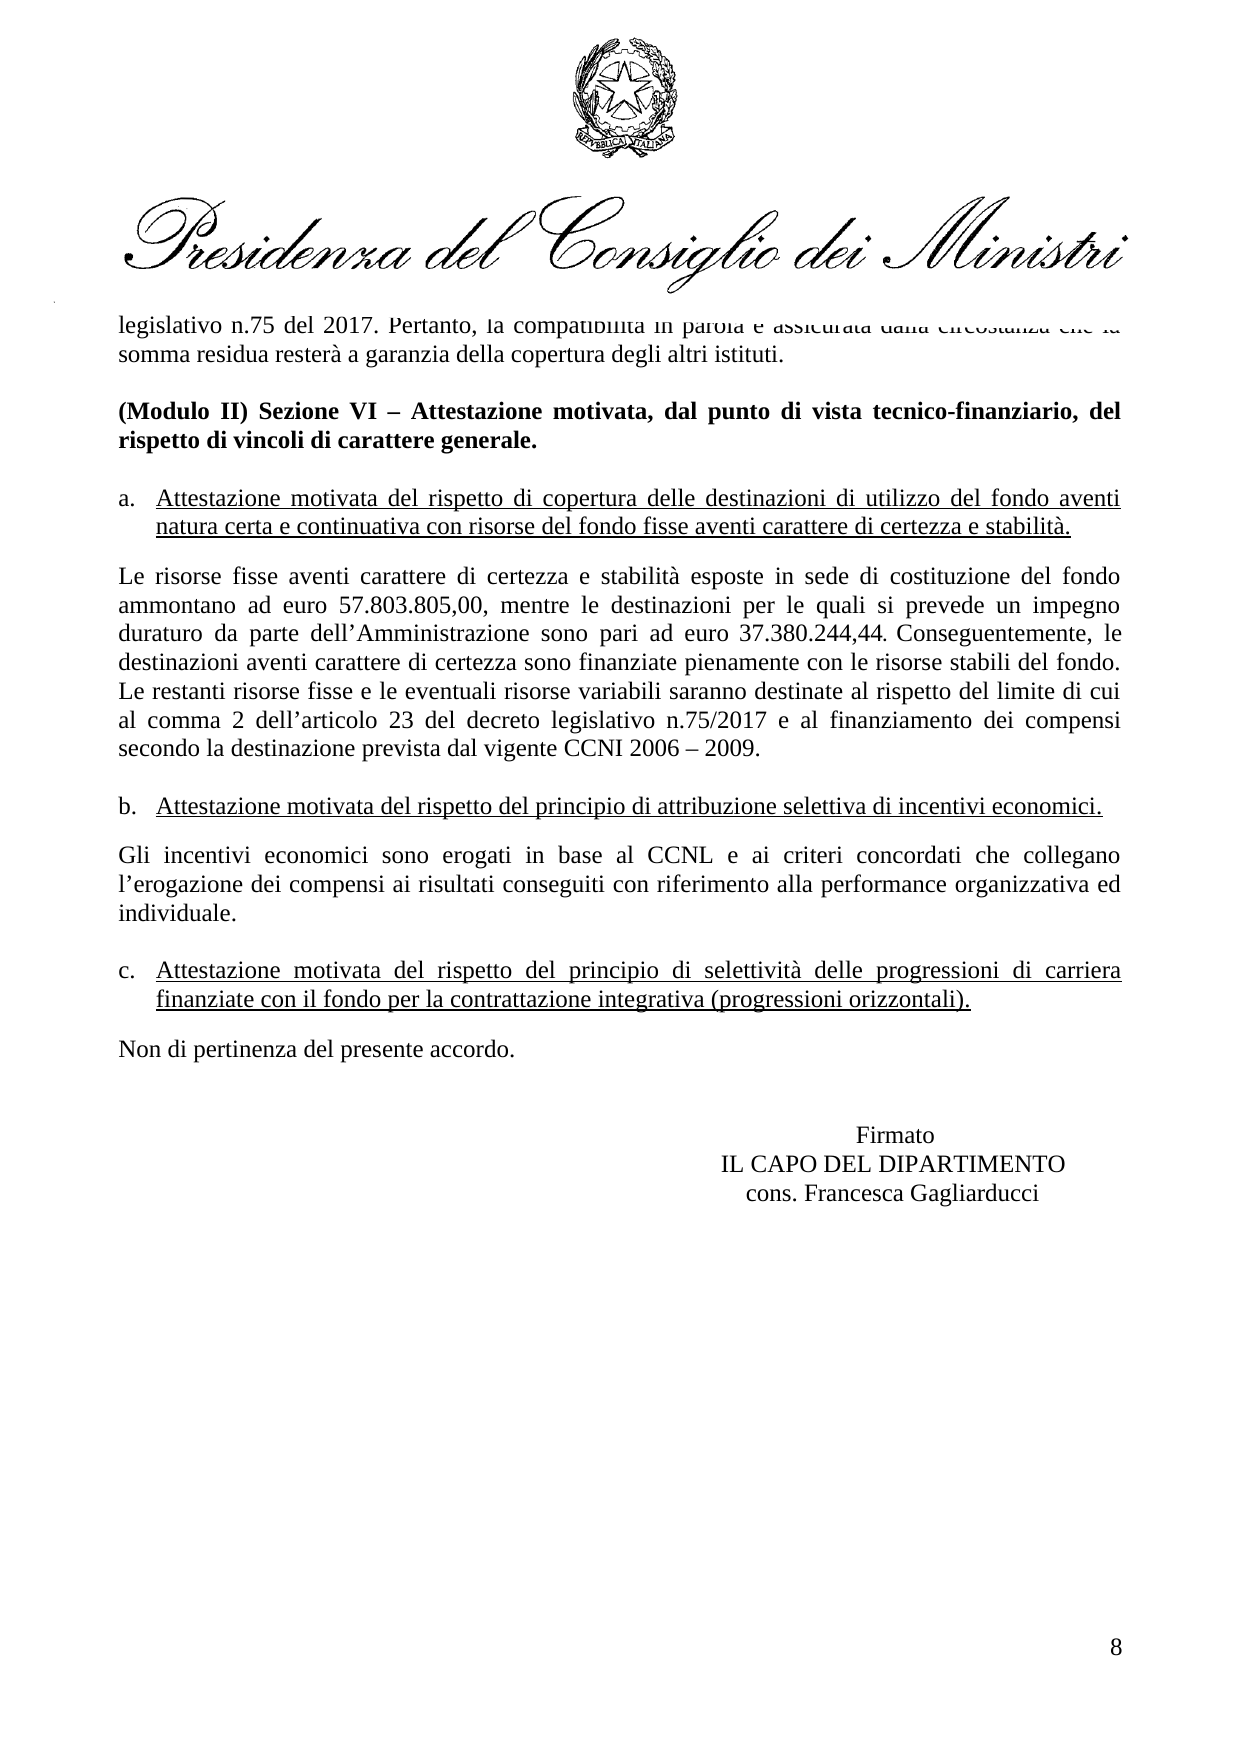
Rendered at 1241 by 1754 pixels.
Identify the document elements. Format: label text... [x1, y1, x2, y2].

list Attestazione motivata del rispetto del principio di attribuzione selettiva di incentivi economici. [118, 791, 1122, 820]
text Gli incentivi economici sono erogati in base al CCNL e ai criteri concordati che collegano l’erogazione dei compensi ai risultati conseguiti con riferimento alla performance organizzativa ed individuale. [118, 841, 1122, 927]
text Le risorse fisse aventi carattere di certezza e stabilità esposte in sede di costituzione del fondo ammontano ad euro 57.803.805,00, mentre le destinazioni per le quali si prevede un impegno duraturo da parte dell’Amministrazione sono pari ad euro 37.380.244,44. Conseguentemente, le destinazioni aventi carattere di certezza sono finanziate pienamente con le risorse stabili del fondo. Le restanti risorse fisse e le eventuali risorse variabili saranno destinate al rispetto del limite di cui al comma 2 dell’articolo 23 del decreto legislativo n.75/2017 e al finanziamento dei compensi secondo la destinazione prevista dal vigente CCNI 2006 – 2009. [118, 561, 1122, 762]
text Firmato [118, 1120, 1122, 1149]
text Non di pertinenza del presente accordo. [118, 1034, 1122, 1063]
list Attestazione motivata del rispetto di copertura delle destinazioni di utilizzo del fondo aventi natura certa e continuativa con risorse del fondo fisse aventi carattere di certezza e stabilità. [118, 483, 1122, 540]
text IL CAPO DEL DIPARTIMENTO [118, 1149, 1122, 1178]
text legislativo n.75 del 2017. Pertanto, la compatibilità in parola è assicurata dalla circostanza che la somma residua resterà a garanzia della copertura degli altri istituti. [118, 313, 1122, 368]
text cons. Francesca Gagliarducci [118, 1178, 1122, 1206]
text (Modulo II) Sezione VI – Attestazione motivata, dal punto di vista tecnico-finanziario, del rispetto di vincoli di carattere generale. [118, 396, 1122, 454]
list Attestazione motivata del rispetto del principio di selettività delle progressioni di carriera finanziate con il fondo per la contrattazione integrativa (progressioni orizzontali). [118, 956, 1122, 1013]
